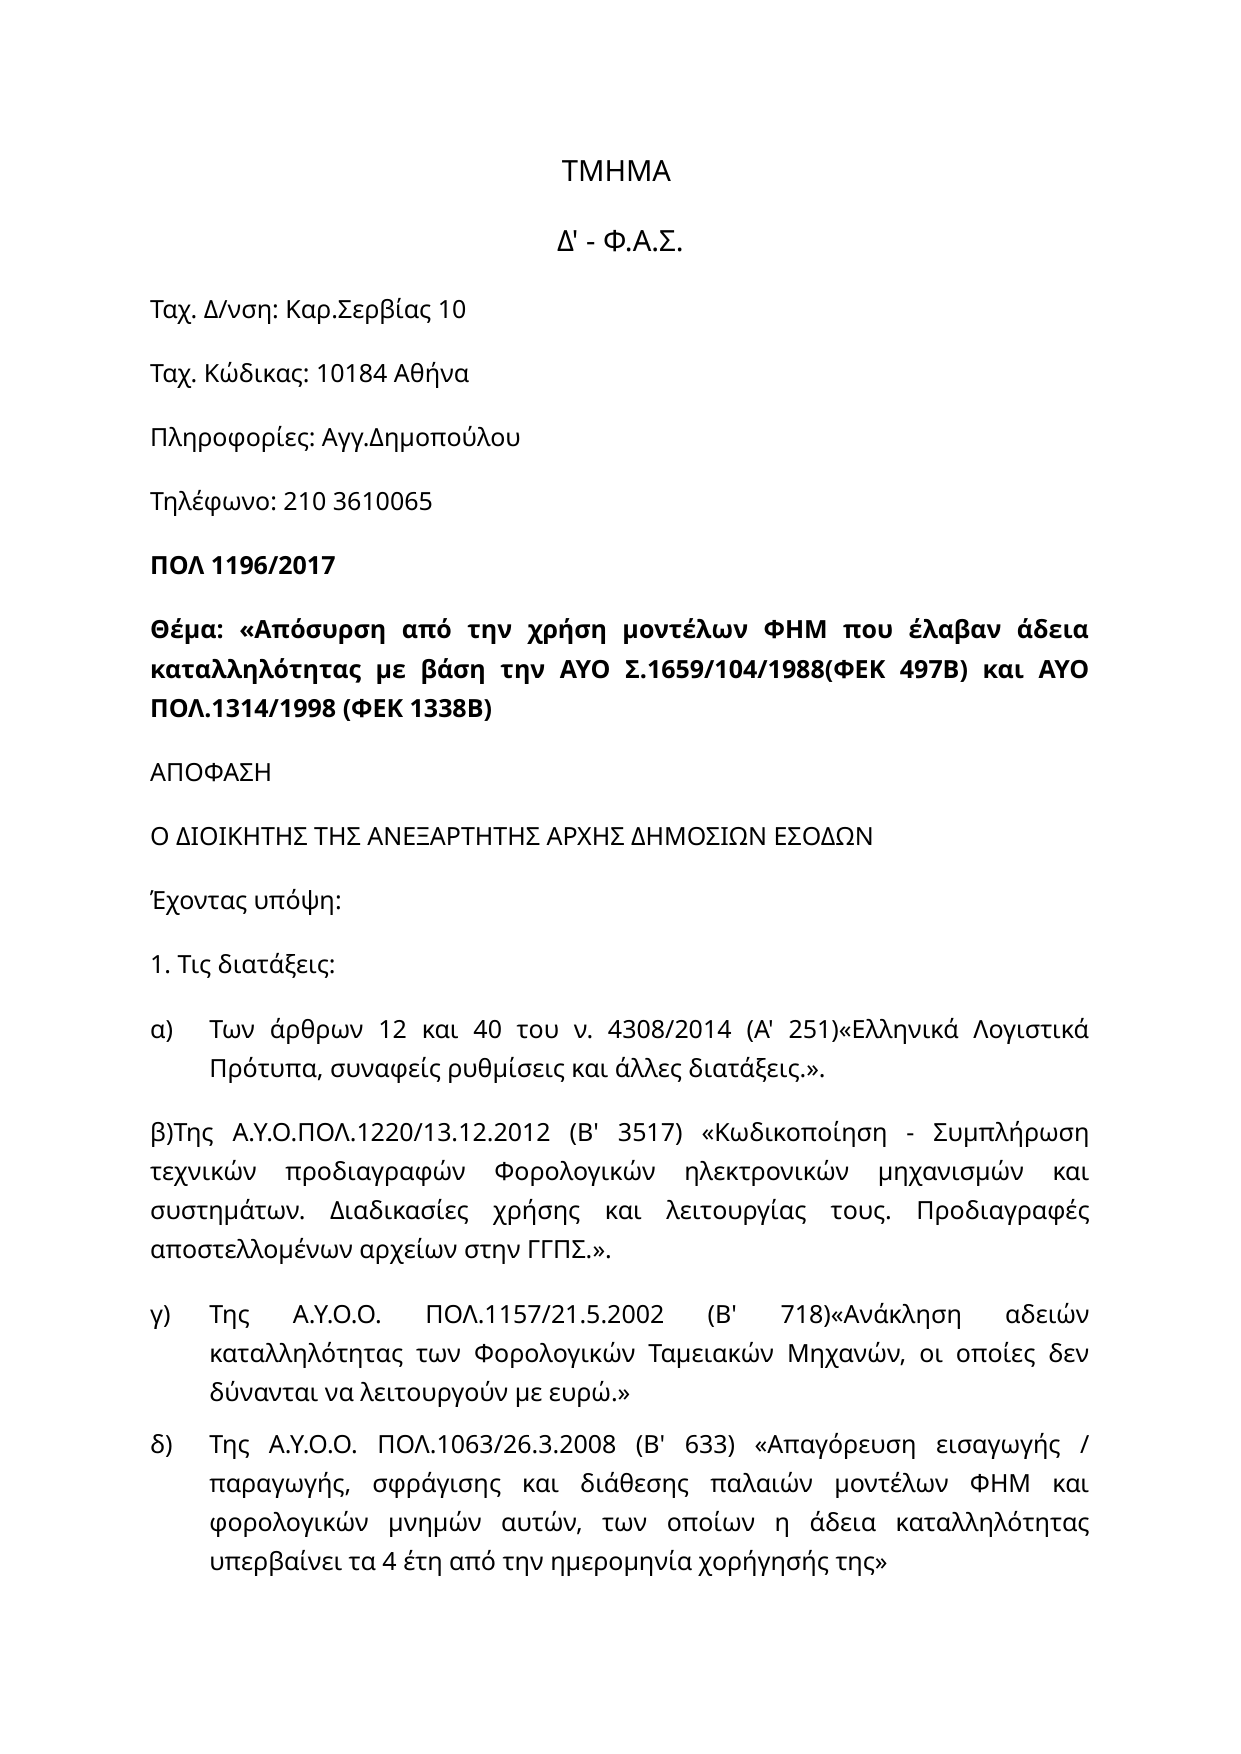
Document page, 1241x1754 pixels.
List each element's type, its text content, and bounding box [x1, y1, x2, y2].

text Έχοντας υπόψη: [150, 883, 1090, 917]
text Τηλέφωνο: 210 3610065 [150, 484, 1090, 518]
text ΑΠΟΦΑΣΗ [150, 754, 1090, 789]
text O ΔΙΟΙΚΗΤΗΣ ΤΗΣ ΑΝΕΞΑΡΤΗΤΗΣ ΑΡΧΗΣ ΔΗΜΟΣΙΩΝ ΕΣΟΔΩΝ [150, 819, 1090, 853]
text β)Της Α.Υ.Ο.ΠΟΛ.1220/13.12.2012 (Β' 3517) «Κωδικοποίηση - Συμπλήρωση τεχνικών προδιαγραφών Φορολογικών ηλεκτρονικών μηχανισμών και συστημάτων. Διαδικασίες χρήσης και λειτουργίας τους. Προδιαγραφές αποστελλομένων αρχείων στην ΓΓΠΣ.». [150, 1114, 1090, 1266]
subtitle Δ' - Φ.Α.Σ. [150, 221, 1090, 260]
text Πληροφορίες: Αγγ.Δημοπούλου [150, 419, 1090, 454]
text Ταχ. Δ/νση: Καρ.Σερβίας 10 [150, 291, 1090, 325]
text Θέμα: «Απόσυρση από την χρήση μοντέλων ΦΗΜ που έλαβαν άδεια καταλληλότητας με βάση την ΑΥΟ Σ.1659/104/1988(ΦΕΚ 497Β) και ΑΥΟ ΠΟΛ.1314/1998 (ΦΕΚ 1338Β) [150, 612, 1090, 724]
text ΠΟΛ 1196/2017 [150, 548, 1090, 582]
text Ταχ. Κώδικας: 10184 Αθήνα [150, 355, 1090, 389]
subtitle ΤΜΗΜΑ [150, 150, 1090, 190]
list α) Των άρθρων 12 και 40 του ν. 4308/2014 (A' 251)«Ελληνικά Λογιστικά Πρότυπα, συναφείς ρυθμίσεις και άλλες διατάξεις.». [150, 1011, 1090, 1084]
list γ) Της Α.Υ.Ο.Ο. ΠΟΛ.1157/21.5.2002 (Β' 718)«Ανάκληση αδειών καταλληλότητας των Φορολογικών Ταμειακών Μηχανών, οι οποίες δεν δύνανται να λειτουργούν με ευρώ.» [150, 1296, 1090, 1409]
text 1. Τις διατάξεις: [150, 947, 1090, 981]
list δ) Της Α.Υ.Ο.Ο. ΠΟΛ.1063/26.3.2008 (Β' 633) «Απαγόρευση εισαγωγής / παραγωγής, σφράγισης και διάθεσης παλαιών μοντέλων ΦΗΜ και φορολογικών μνημών αυτών, των οποίων η άδεια καταλληλότητας υπερβαίνει τα 4 έτη από την ημερομηνία χορήγησής της» [150, 1426, 1090, 1578]
